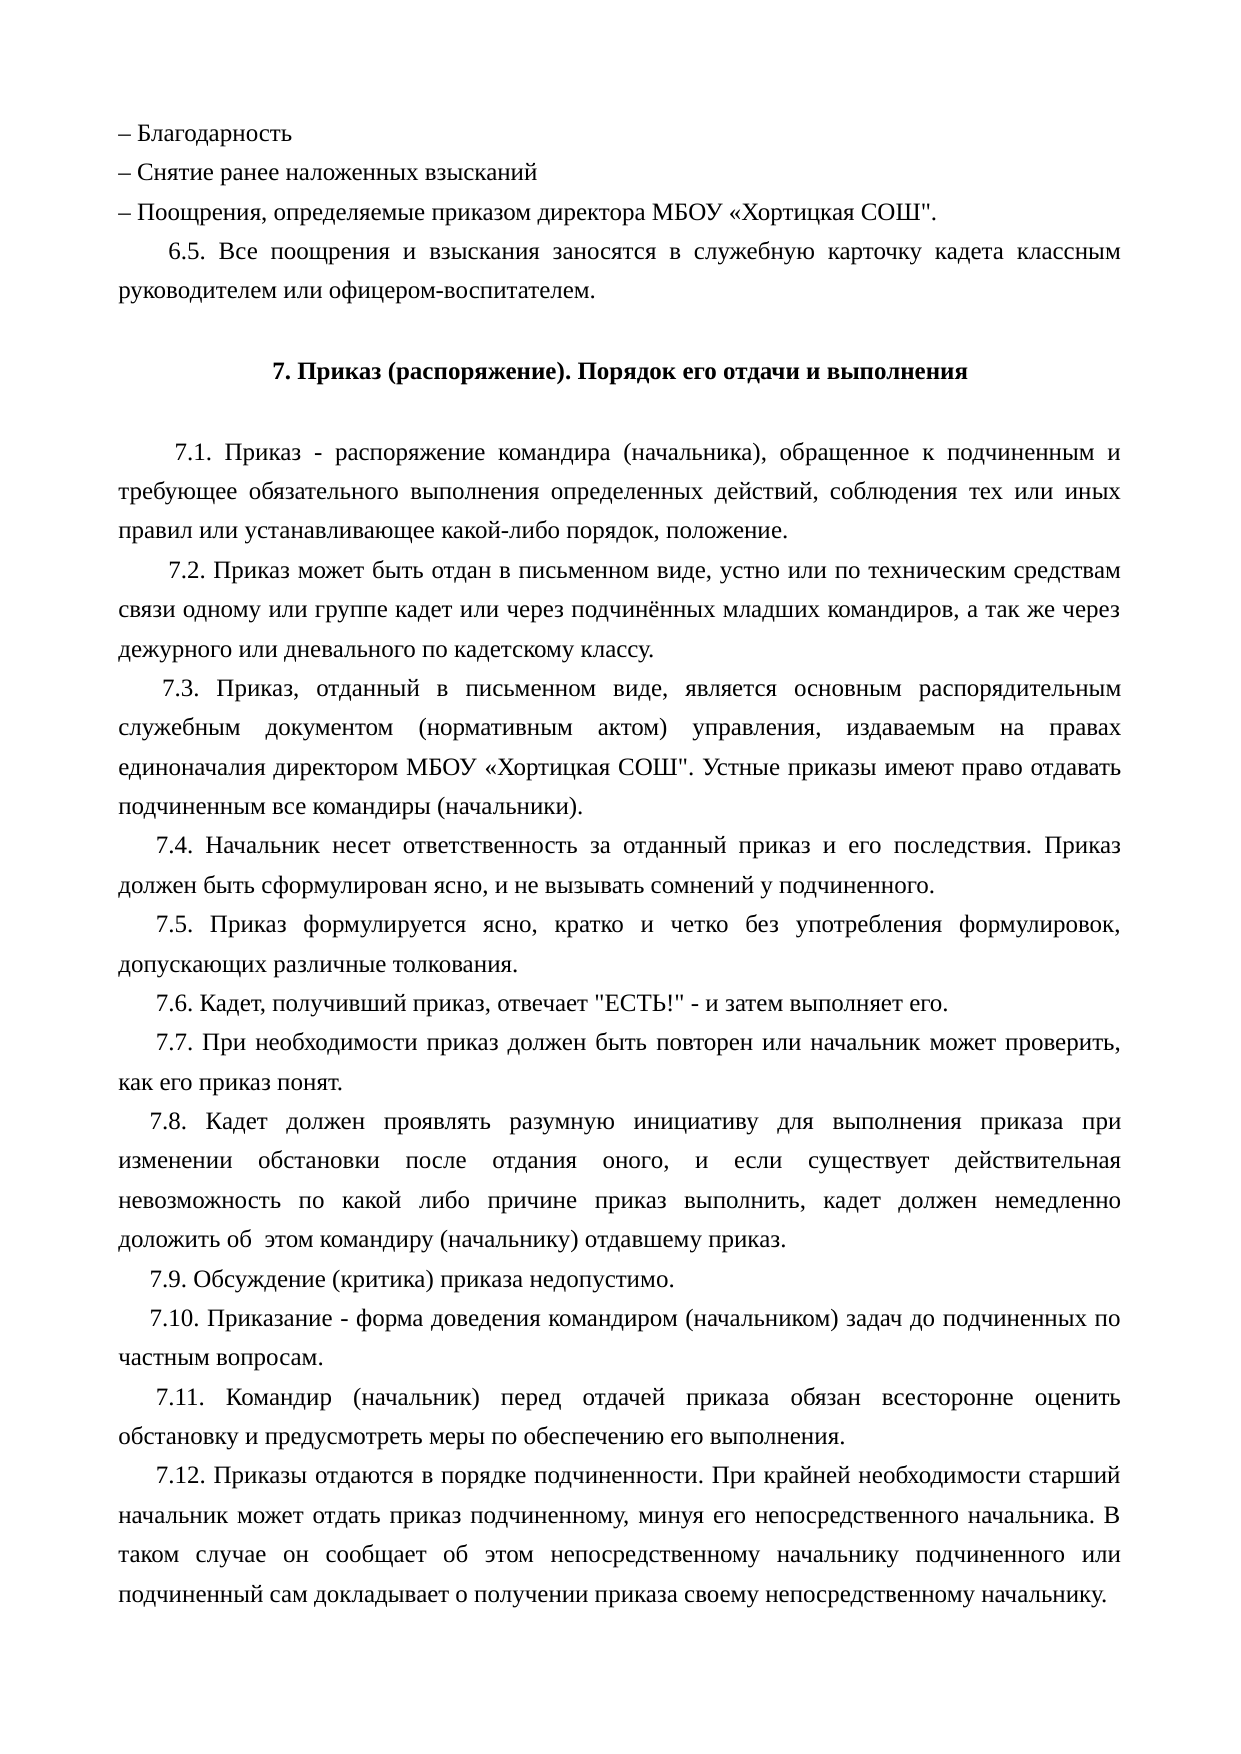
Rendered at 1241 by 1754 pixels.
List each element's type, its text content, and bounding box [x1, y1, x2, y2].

text 7.5. Приказ формулируется ясно, кратко и четко без употребления формулировок, допускающих различные толкования. [118, 909, 1122, 977]
text 7.2. Приказ может быть отдан в письменном виде, устно или по техническим средствам связи одному или группе кадет или через подчинённых младших командиров, а так же через дежурного или дневального по кадетскому классу. [118, 555, 1122, 662]
text 7.11. Командир (начальник) перед отдачей приказа обязан всесторонне оценить обстановку и предусмотреть меры по обеспечению его выполнения. [118, 1382, 1122, 1450]
text 7.7. При необходимости приказ должен быть повторен или начальник может проверить, как его приказ понят. [118, 1027, 1122, 1096]
text 7.4. Начальник несет ответственность за отданный приказ и его последствия. Приказ должен быть сформулирован ясно, и не вызывать сомнений у подчиненного. [118, 831, 1122, 899]
text 7.6. Кадет, получивший приказ, отвечает "ЕСТЬ!" - и затем выполняет его. [118, 988, 1122, 1017]
text 7. Приказ (распоряжение). Порядок его отдачи и выполнения [118, 356, 1122, 385]
text 7.3. Приказ, отданный в письменном виде, является основным распорядительным служебным документом (нормативным актом) управления, издаваемым на правах единоначалия директором МБОУ «Хортицкая СОШ". Устные приказы имеют право отдавать подчиненным все командиры (начальники). [118, 673, 1122, 820]
text 7.1. Приказ - распоряжение командира (начальника), обращенное к подчиненным и требующее обязательного выполнения определенных действий, соблюдения тех или иных правил или устанавливающее какой-либо порядок, положение. [118, 437, 1122, 544]
text – Снятие ранее наложенных взысканий [118, 157, 1122, 186]
text 6.5. Все поощрения и взыскания заносятся в служебную карточку кадета классным руководителем или офицером-воспитателем. [118, 236, 1122, 304]
text – Благодарность [118, 118, 1122, 147]
text – Поощрения, определяемые приказом директора МБОУ «Хортицкая СОШ". [118, 197, 1122, 226]
text 7.10. Приказание - форма доведения командиром (начальником) задач до подчиненных по частным вопросам. [118, 1303, 1122, 1371]
text 7.9. Обсуждение (критика) приказа недопустимо. [118, 1264, 1122, 1292]
text 7.12. Приказы отдаются в порядке подчиненности. При крайней необходимости старший начальник может отдать приказ подчиненному, минуя его непосредственного начальника. В таком случае он сообщает об этом непосредственному начальнику подчиненного или подчиненный сам докладывает о получении приказа своему непосредственному начальнику. [118, 1461, 1122, 1607]
text 7.8. Кадет должен проявлять разумную инициативу для выполнения приказа при изменении обстановки после отдания оного, и если существует действительная невозможность по какой либо причине приказ выполнить, кадет должен немедленно доложить об этом командиру (начальнику) отдавшему приказ. [118, 1106, 1122, 1253]
